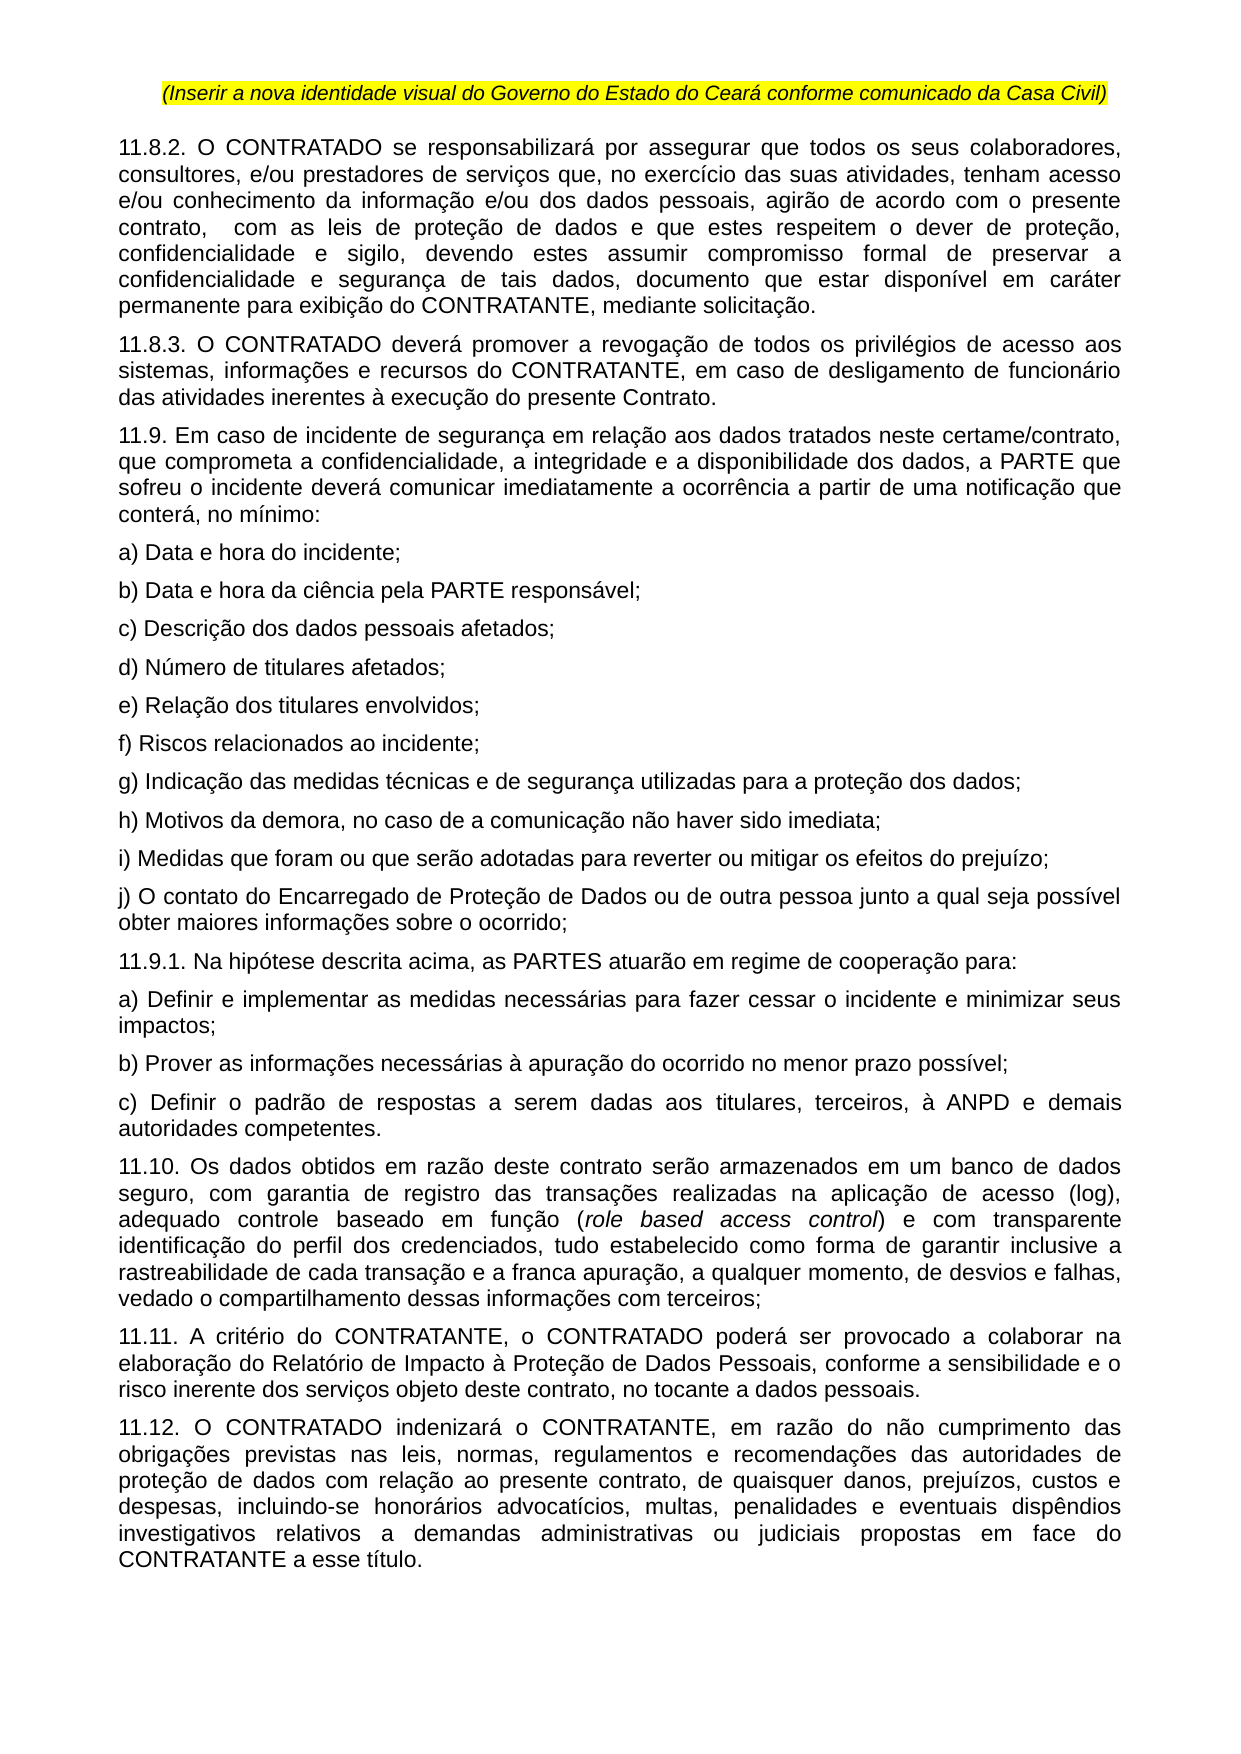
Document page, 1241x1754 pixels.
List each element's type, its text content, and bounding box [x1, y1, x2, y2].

text h) Motivos da demora, no caso de a comunicação não haver sido imediata; [118, 807, 1122, 833]
text d) Número de titulares afetados; [118, 654, 1122, 680]
text c) Descrição dos dados pessoais afetados; [118, 615, 1122, 642]
text b) Prover as informações necessárias à apuração do ocorrido no menor prazo possível; [118, 1050, 1122, 1077]
text b) Data e hora da ciência pela PARTE responsável; [118, 577, 1122, 603]
text g) Indicação das medidas técnicas e de segurança utilizadas para a proteção dos dados; [118, 768, 1122, 795]
text 11.8.2. O CONTRATADO se responsabilizará por assegurar que todos os seus colaboradores, consultores, e/ou prestadores de serviços que, no exercício das suas atividades, tenham acesso e/ou conhecimento da informação e/ou dos dados pessoais, agirão de acordo com o presente contrato, com as leis de proteção de dados e que estes respeitem o dever de proteção, confidencialidade e sigilo, devendo estes assumir compromisso formal de preservar a confidencialidade e segurança de tais dados, documento que estar disponível em caráter permanente para exibição do CONTRATANTE, mediante solicitação. [118, 134, 1122, 319]
text 11.11. A critério do CONTRATANTE, o CONTRATADO poderá ser provocado a colaborar na elaboração do Relatório de Impacto à Proteção de Dados Pessoais, conforme a sensibilidade e o risco inerente dos serviços objeto deste contrato, no tocante a dados pessoais. [118, 1323, 1122, 1402]
text e) Relação dos titulares envolvidos; [118, 692, 1122, 718]
text 11.8.3. O CONTRATADO deverá promover a revogação de todos os privilégios de acesso aos sistemas, informações e recursos do CONTRATANTE, em caso de desligamento de funcionário das atividades inerentes à execução do presente Contrato. [118, 331, 1122, 410]
text 11.10. Os dados obtidos em razão deste contrato serão armazenados em um banco de dados seguro, com garantia de registro das transações realizadas na aplicação de acesso (log), adequado controle baseado em função (role based access control) e com transparente identificação do perfil dos credenciados, tudo estabelecido como forma de garantir inclusive a rastreabilidade de cada transação e a franca apuração, a qualquer momento, de desvios e falhas, vedado o compartilhamento dessas informações com terceiros; [118, 1153, 1122, 1311]
text c) Definir o padrão de respostas a serem dadas aos titulares, terceiros, à ANPD e demais autoridades competentes. [118, 1089, 1122, 1141]
text 11.12. O CONTRATADO indenizará o CONTRATANTE, em razão do não cumprimento das obrigações previstas nas leis, normas, regulamentos e recomendações das autoridades de proteção de dados com relação ao presente contrato, de quaisquer danos, prejuízos, custos e despesas, incluindo-se honorários advocatícios, multas, penalidades e eventuais dispêndios investigativos relativos a demandas administrativas ou judiciais propostas em face do CONTRATANTE a esse título. [118, 1414, 1122, 1572]
text a) Data e hora do incidente; [118, 539, 1122, 565]
text j) O contato do Encarregado de Proteção de Dados ou de outra pessoa junto a qual seja possível obter maiores informações sobre o ocorrido; [118, 883, 1122, 936]
text a) Definir e implementar as medidas necessárias para fazer cessar o incidente e minimizar seus impactos; [118, 986, 1122, 1038]
text i) Medidas que foram ou que serão adotadas para reverter ou mitigar os efeitos do prejuízo; [118, 845, 1122, 871]
text 11.9. Em caso de incidente de segurança em relação aos dados tratados neste certame/contrato, que comprometa a confidencialidade, a integridade e a disponibilidade dos dados, a PARTE que sofreu o incidente deverá comunicar imediatamente a ocorrência a partir de uma notificação que conterá, no mínimo: [118, 422, 1122, 527]
text 11.9.1. Na hipótese descrita acima, as PARTES atuarão em regime de cooperação para: [118, 948, 1122, 974]
text f) Riscos relacionados ao incidente; [118, 730, 1122, 756]
